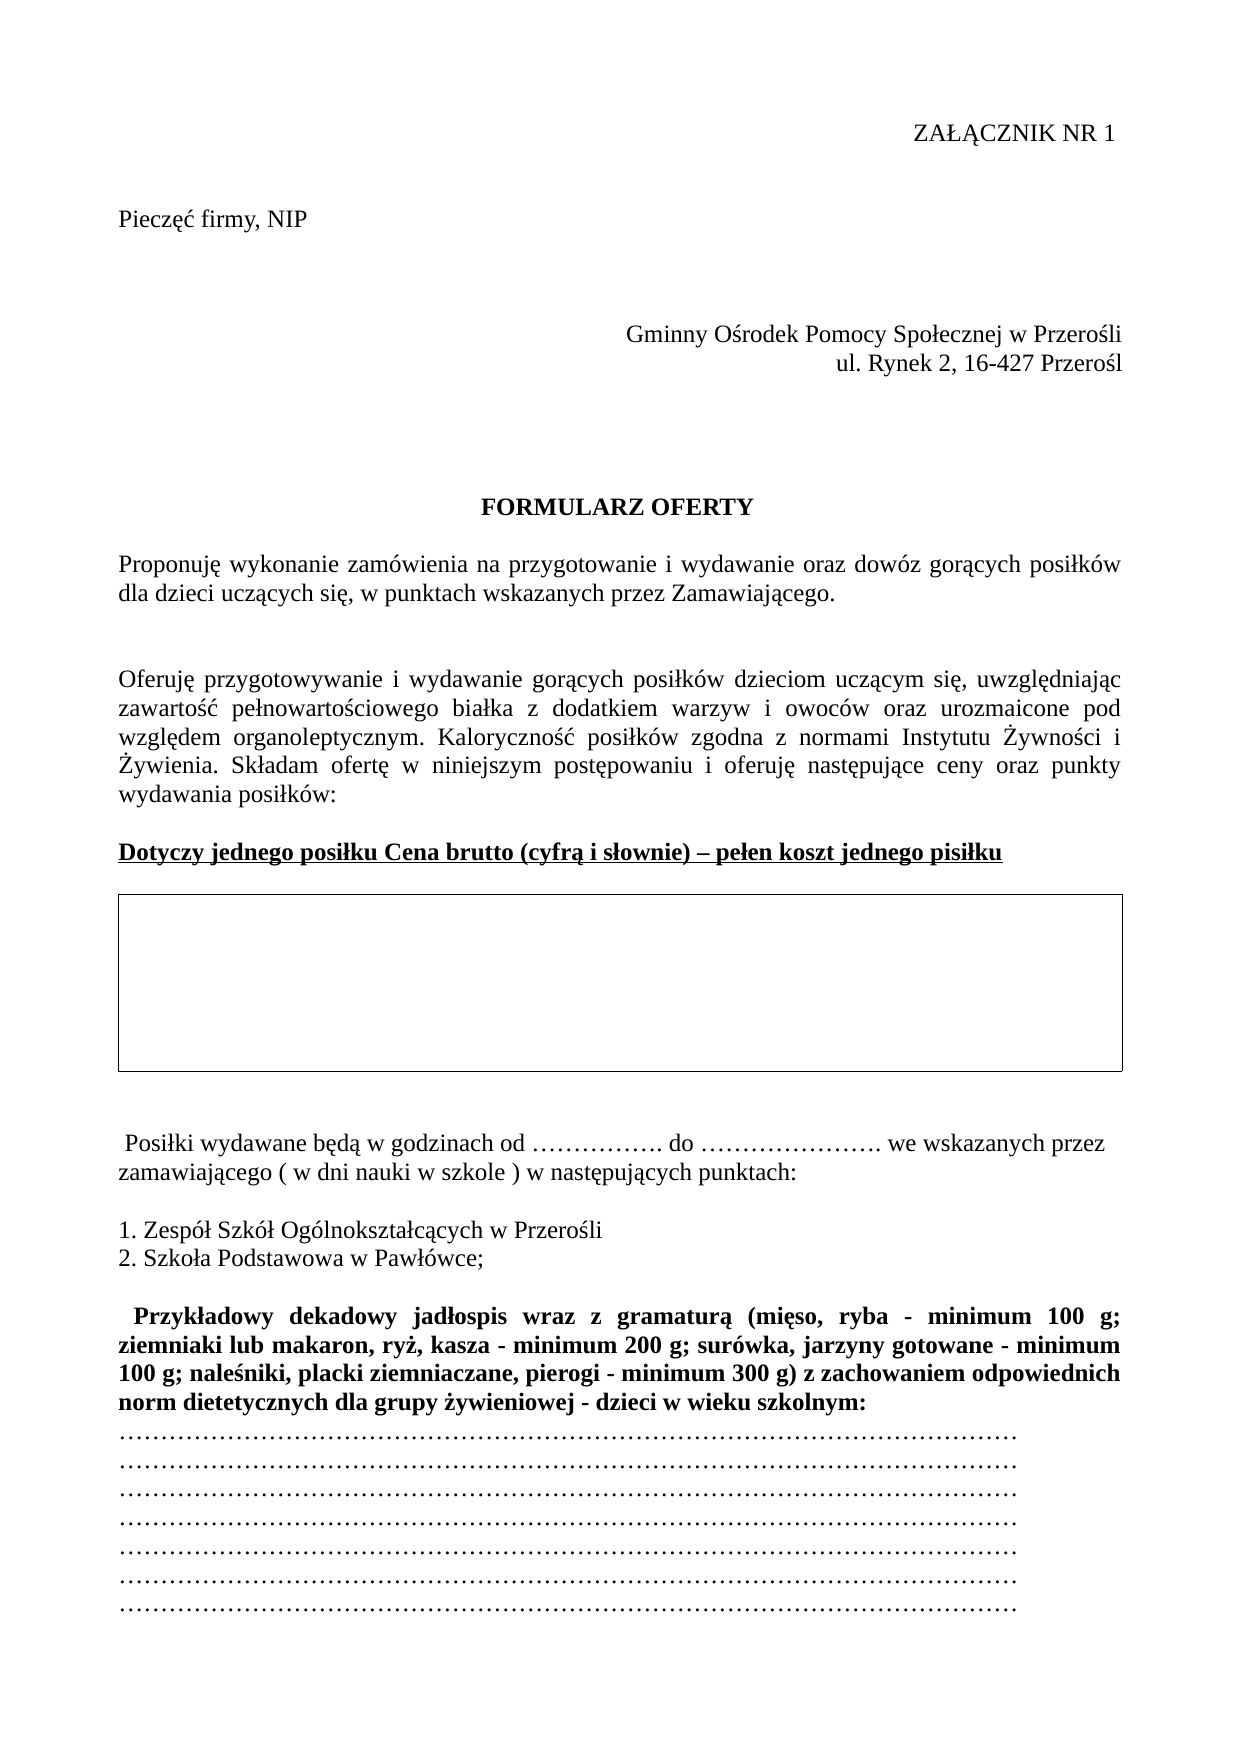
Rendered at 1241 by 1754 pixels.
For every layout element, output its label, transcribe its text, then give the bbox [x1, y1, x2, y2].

text ul. Rynek 2, 16-427 Przerośl [118, 348, 1122, 377]
text Posiłki wydawane będą w godzinach od ……………. do …………………. we wskazanych przez zamawiającego ( w dni nauki w szkole ) w następujących punktach: [118, 1128, 1122, 1186]
text Pieczęć firmy, NIP [118, 204, 1122, 233]
text Proponuję wykonanie zamówienia na przygotowanie i wydawanie oraz dowóz gorących posiłków dla dzieci uczących się, w punktach wskazanych przez Zamawiającego. [118, 549, 1122, 607]
text Dotyczy jednego posiłku Cena brutto (cyfrą i słownie) – pełen koszt jednego pisiłku [118, 837, 1122, 866]
text Gminny Ośrodek Pomocy Społecznej w Przerośli [118, 319, 1122, 348]
text ZAŁĄCZNIK NR 1 [118, 118, 1122, 147]
text Oferuję przygotowywanie i wydawanie gorących posiłków dzieciom uczącym się, uwzględniając zawartość pełnowartościowego białka z dodatkiem warzyw i owoców oraz urozmaicone pod względem organoleptycznym. Kaloryczność posiłków zgodna z normami Instytutu Żywności i Żywienia. Składam ofertę w niniejszym postępowaniu i oferuję następujące ceny oraz punkty wydawania posiłków: [118, 664, 1122, 808]
text Przykładowy dekadowy jadłospis wraz z gramaturą (mięso, ryba - minimum 100 g; ziemniaki lub makaron, ryż, kasza - minimum 200 g; surówka, jarzyny gotowane - minimum 100 g; naleśniki, placki ziemniaczane, pierogi - minimum 300 g) z zachowaniem odpowiednich norm dietetycznych dla grupy żywieniowej - dzieci w wieku szkolnym: [118, 1301, 1122, 1416]
text FORMULARZ OFERTY [118, 492, 1122, 521]
text 1. Zespół Szkół Ogólnokształcących w Przerośli [118, 1215, 1122, 1243]
table_header [119, 895, 1122, 1071]
text 2. Szkoła Podstawowa w Pawłówce; [118, 1243, 1122, 1272]
text ……………………………………………………………………………………………… ……………………………………………………………………………………………… ……………………………………………………………………………………………… ……………………………………………………………………………………………… ……………………………………………………………………………………………… ……………………………………………………………………………………………… ……………………………………………………………………………………………… [118, 1416, 1122, 1617]
